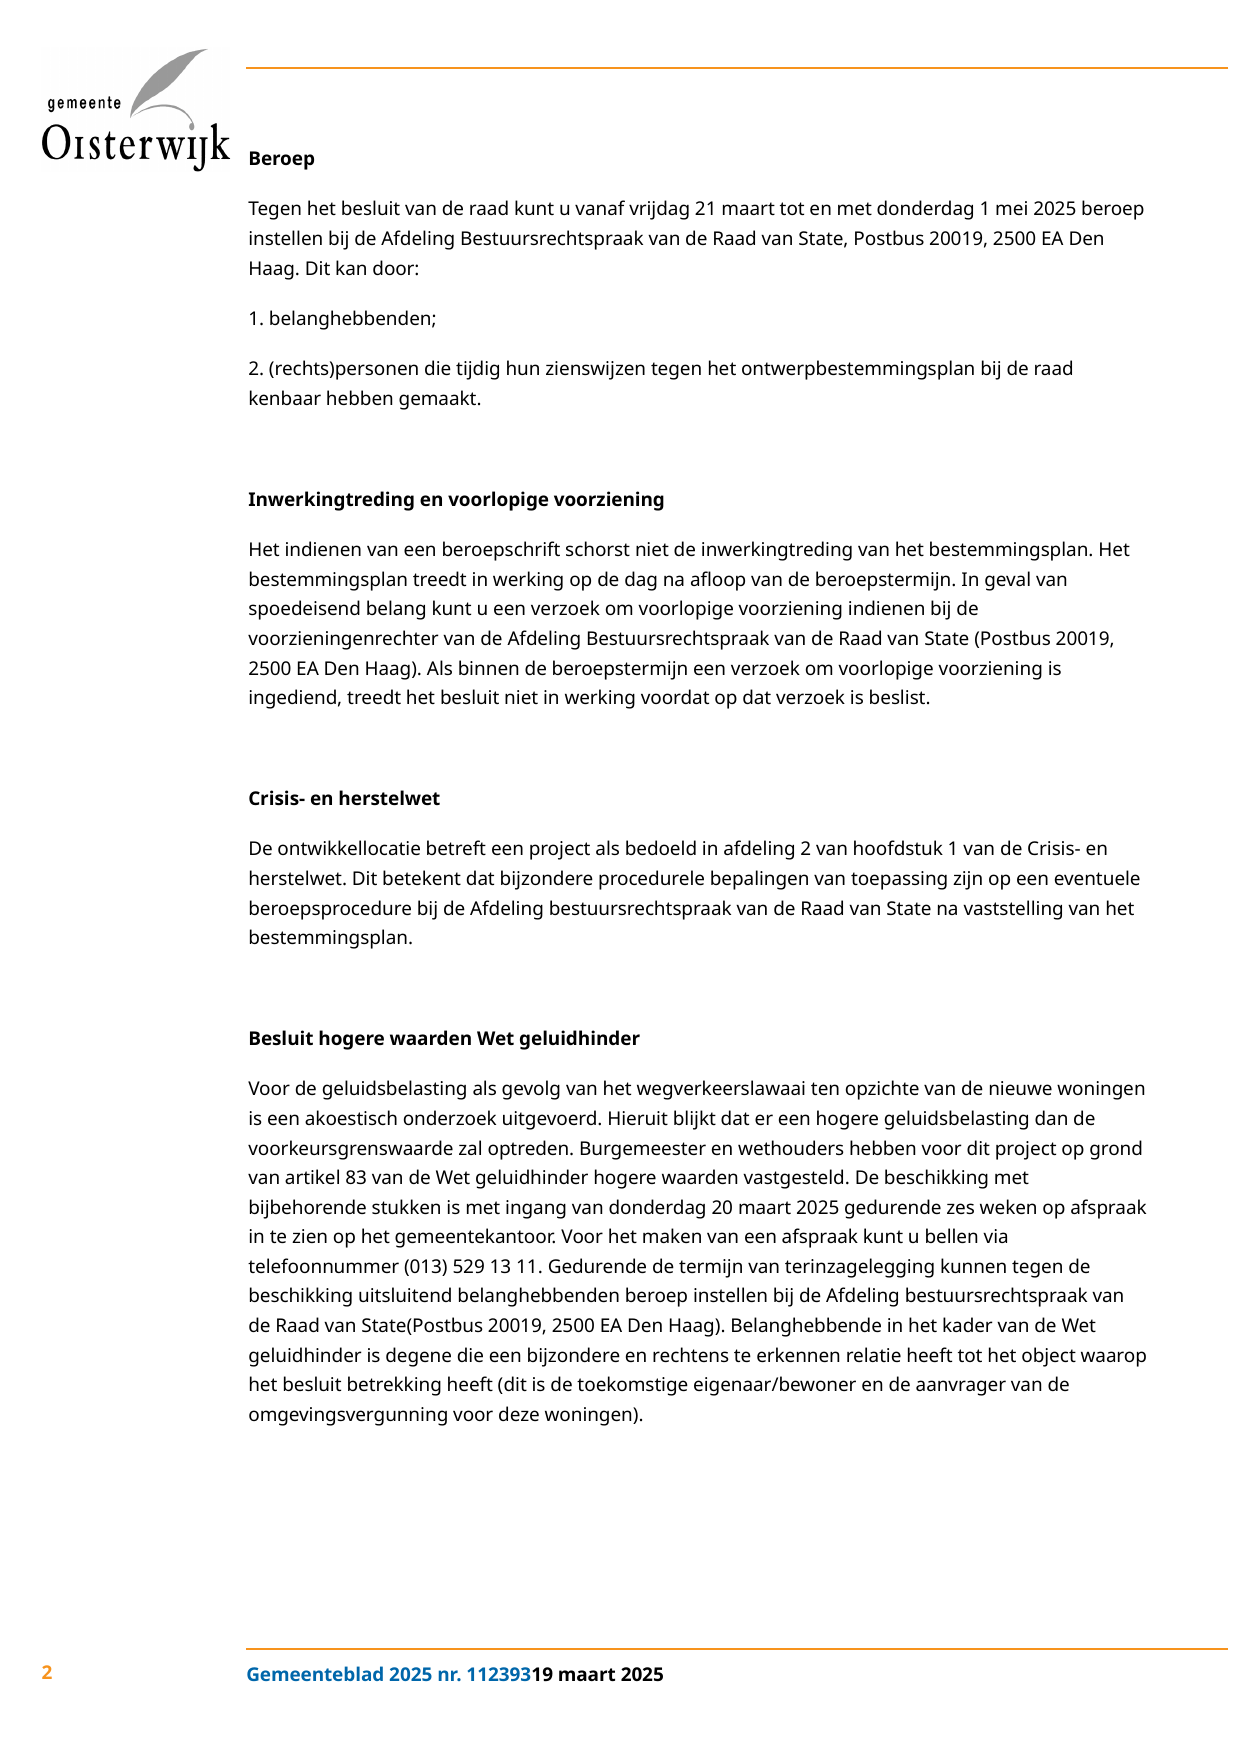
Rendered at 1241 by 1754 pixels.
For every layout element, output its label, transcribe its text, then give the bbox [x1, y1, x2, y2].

text Besluit hogere waarden Wet geluidhinder [248, 1025, 1152, 1051]
text 2. (rechts)personen die tijdig hun zienswijzen tegen het ontwerpbestemmingsplan bij de raad kenbaar hebben gemaakt. [248, 356, 1152, 411]
text Beroep [248, 145, 1152, 171]
text Voor de geluidsbelasting als gevolg van het wegverkeerslawaai ten opzichte van de nieuwe woningen is een akoestisch onderzoek uitgevoerd. Hieruit blijkt dat er een hogere geluidsbelasting dan de voorkeursgrenswaarde zal optreden. Burgemeester en wethouders hebben voor dit project op grond van artikel 83 van de Wet geluidhinder hogere waarden vastgesteld. De beschikking met bijbehorende stukken is met ingang van donderdag 20 maart 2025 gedurende zes weken op afspraak in te zien op het gemeentekantoor. Voor het maken van een afspraak kunt u bellen via telefoonnummer (013) 529 13 11. Gedurende de termijn van terinzagelegging kunnen tegen de beschikking uitsluitend belanghebbenden beroep instellen bij de Afdeling bestuursrechtspraak van de Raad van State(Postbus 20019, 2500 EA Den Haag). Belanghebbende in het kader van de Wet geluidhinder is degene die een bijzondere en rechtens te erkennen relatie heeft tot het object waarop het besluit betrekking heeft (dit is de toekomstige eigenaar/bewoner en de aanvrager van de omgevingsvergunning voor deze woningen). [248, 1076, 1152, 1427]
picture [41, 47, 231, 172]
text Het indienen van een beroepschrift schorst niet de inwerkingtreding van het bestemmingsplan. Het bestemmingsplan treedt in werking op de dag na afloop van de beroepstermijn. In geval van spoedeisend belang kunt u een verzoek om voorlopige voorziening indienen bij de voorzieningenrechter van de Afdeling Bestuursrechtspraak van de Raad van State (Postbus 20019, 2500 EA Den Haag). Als binnen de beroepstermijn een verzoek om voorlopige voorziening is ingediend, treedt het besluit niet in werking voordat op dat verzoek is beslist. [248, 536, 1152, 710]
text De ontwikkellocatie betreft een project als bedoeld in afdeling 2 van hoofdstuk 1 van de Crisis- en herstelwet. Dit betekent dat bijzondere procedurele bepalingen van toepassing zijn op een eventuele beroepsprocedure bij de Afdeling bestuursrechtspraak van de Raad van State na vaststelling van het bestemmingsplan. [248, 836, 1152, 950]
text Crisis- en herstelwet [248, 785, 1152, 811]
text Tegen het besluit van de raad kunt u vanaf vrijdag 21 maart tot en met donderdag 1 mei 2025 beroep instellen bij de Afdeling Bestuursrechtspraak van de Raad van State, Postbus 20019, 2500 EA Den Haag. Dit kan door: [248, 196, 1152, 281]
text 1. belanghebbenden; [248, 305, 1152, 331]
text Inwerkingtreding en voorlopige voorziening [248, 486, 1152, 512]
